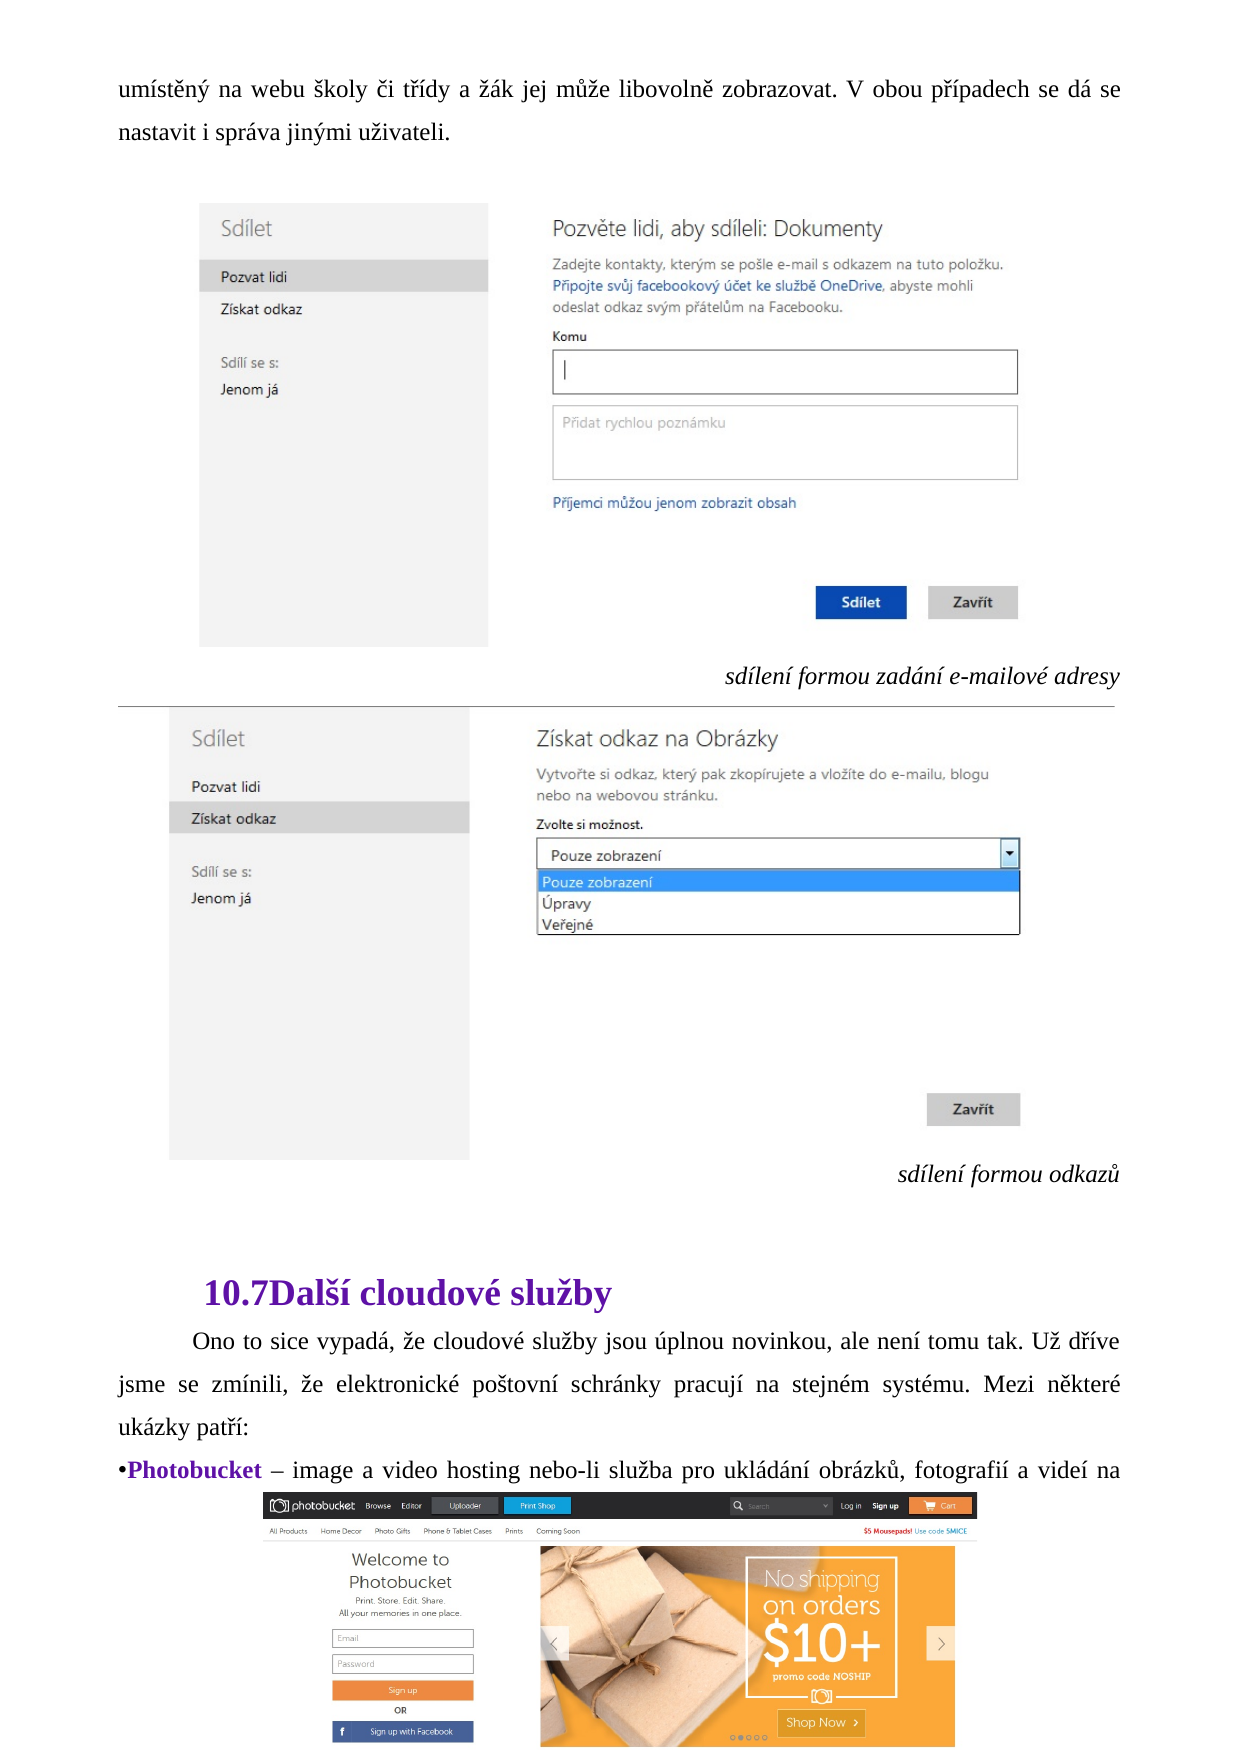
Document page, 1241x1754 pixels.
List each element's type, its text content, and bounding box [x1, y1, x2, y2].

text sdílení formou zadání e-mailové adresy [118, 647, 1122, 690]
subtitle Další cloudové služby [203, 1270, 1122, 1313]
text Ono to sice vypadá, že cloudové služby jsou úplnou novinkou, ale není tomu tak. Už dříve jsme se zmínili, že elektronické poštovní schránky pracují na stejném systému. Mezi některé ukázky patří: [118, 1326, 1122, 1441]
list Photobucket – image a video hosting nebo-li služba pro ukládání obrázků, fotografií a videí na [118, 1455, 1122, 1484]
text sdílení formou odkazů [118, 747, 1122, 1188]
text umístěný na webu školy či třídy a žák jej může libovolně zobrazovat. V obou případech se dá se nastavit i správa jinými uživateli. [118, 74, 1122, 146]
